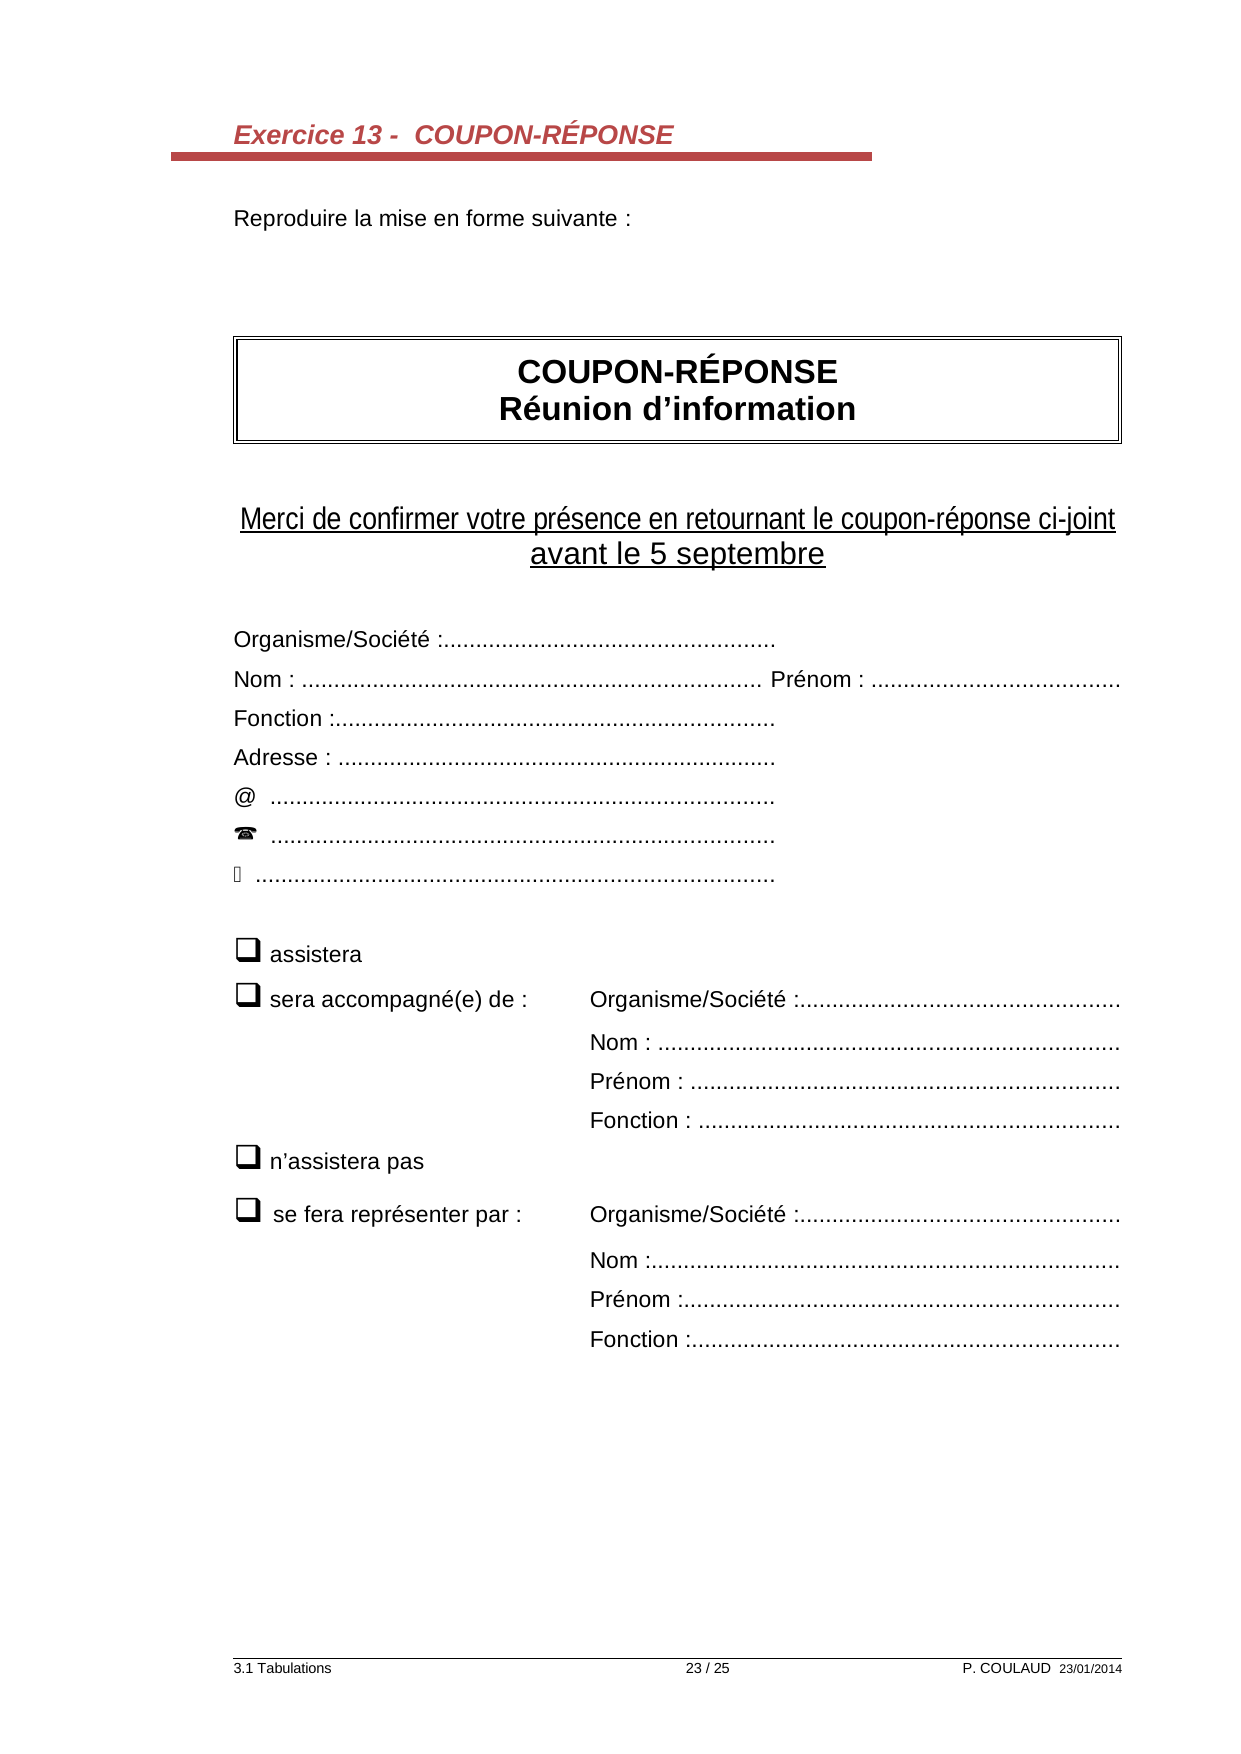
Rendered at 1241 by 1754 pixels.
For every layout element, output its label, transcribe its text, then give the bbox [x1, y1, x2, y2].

text @ [233, 783, 1122, 809]
text Organisme/Société : [233, 627, 1122, 653]
text Nom : [233, 1248, 1122, 1274]
text  [233, 822, 1122, 848]
text Fonction : [233, 1326, 1122, 1352]
text  n’assistera pas [233, 1147, 1122, 1177]
text Adresse : [233, 744, 1122, 770]
text Fonction : [233, 1107, 1122, 1133]
text  se fera représenter par : Organisme/Société : [233, 1192, 1122, 1229]
text Prénom : [233, 1068, 1122, 1094]
text COUPON-RÉPONSE [238, 340, 1118, 373]
text Nom : [233, 1029, 1122, 1055]
text  sera accompagné(e) de : Organisme/Société : [233, 984, 1122, 1014]
text Réunion d’information [238, 373, 1118, 440]
subtitle COUPON-RÉPONSE [171, 117, 872, 152]
text Fonction : [233, 705, 1122, 731]
text  [233, 861, 1122, 887]
text Nom : Prénom : [233, 666, 1122, 692]
text Merci de confirmer votre présence en retournant le coupon-réponse ci-joint [233, 501, 1122, 536]
text avant le 5 septembre [233, 536, 1122, 571]
text Prénom : [233, 1287, 1122, 1313]
text  assistera [233, 939, 1122, 969]
text Reproduire la mise en forme suivante : [233, 206, 1122, 232]
